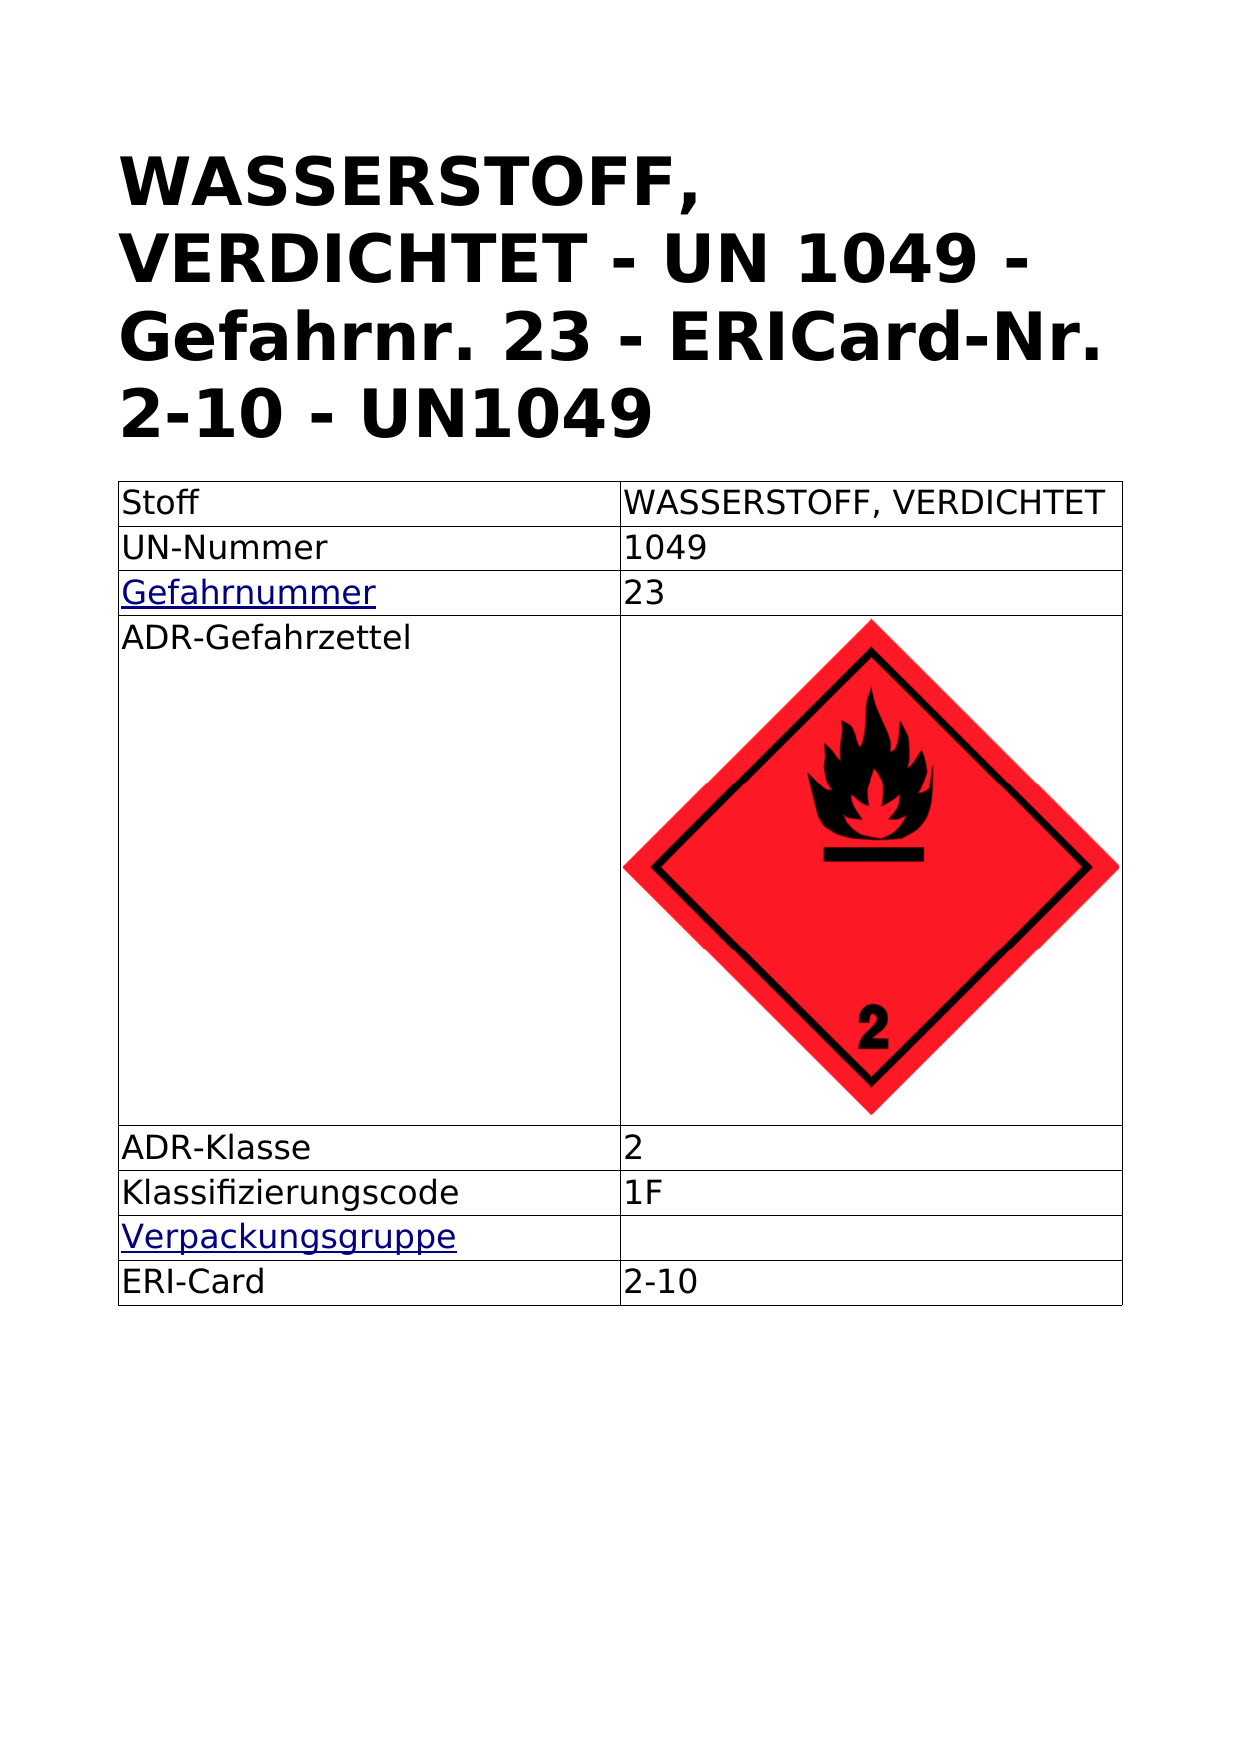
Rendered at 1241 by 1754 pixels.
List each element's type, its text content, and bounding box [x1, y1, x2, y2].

table_cell 1F [621, 1171, 1122, 1215]
table_header WASSERSTOFF, VERDICHTET [621, 482, 1122, 526]
table_cell 2-10 [621, 1261, 1122, 1304]
table_cell Gefahrnummer [119, 571, 620, 615]
picture [622, 618, 1120, 1115]
table_cell Klassifizierungscode [119, 1171, 620, 1215]
table_cell 23 [621, 571, 1122, 615]
table_header Stoff [119, 482, 620, 526]
table_cell ADR-Gefahrzettel [119, 616, 620, 1125]
table_cell UN-Nummer [119, 527, 620, 570]
table_cell [621, 1216, 1122, 1260]
table_cell ERI-Card [119, 1261, 620, 1304]
subtitle WASSERSTOFF, VERDICHTET - UN 1049 - Gefahrnr. 23 - ERICard-Nr. 2-10 - UN1049 [118, 143, 1122, 453]
table_cell 1049 [621, 527, 1122, 570]
table_cell 2 [621, 1126, 1122, 1170]
table_cell ADR-Klasse [119, 1126, 620, 1170]
table_cell [621, 616, 1122, 1125]
table_cell Verpackungsgruppe [119, 1216, 620, 1260]
